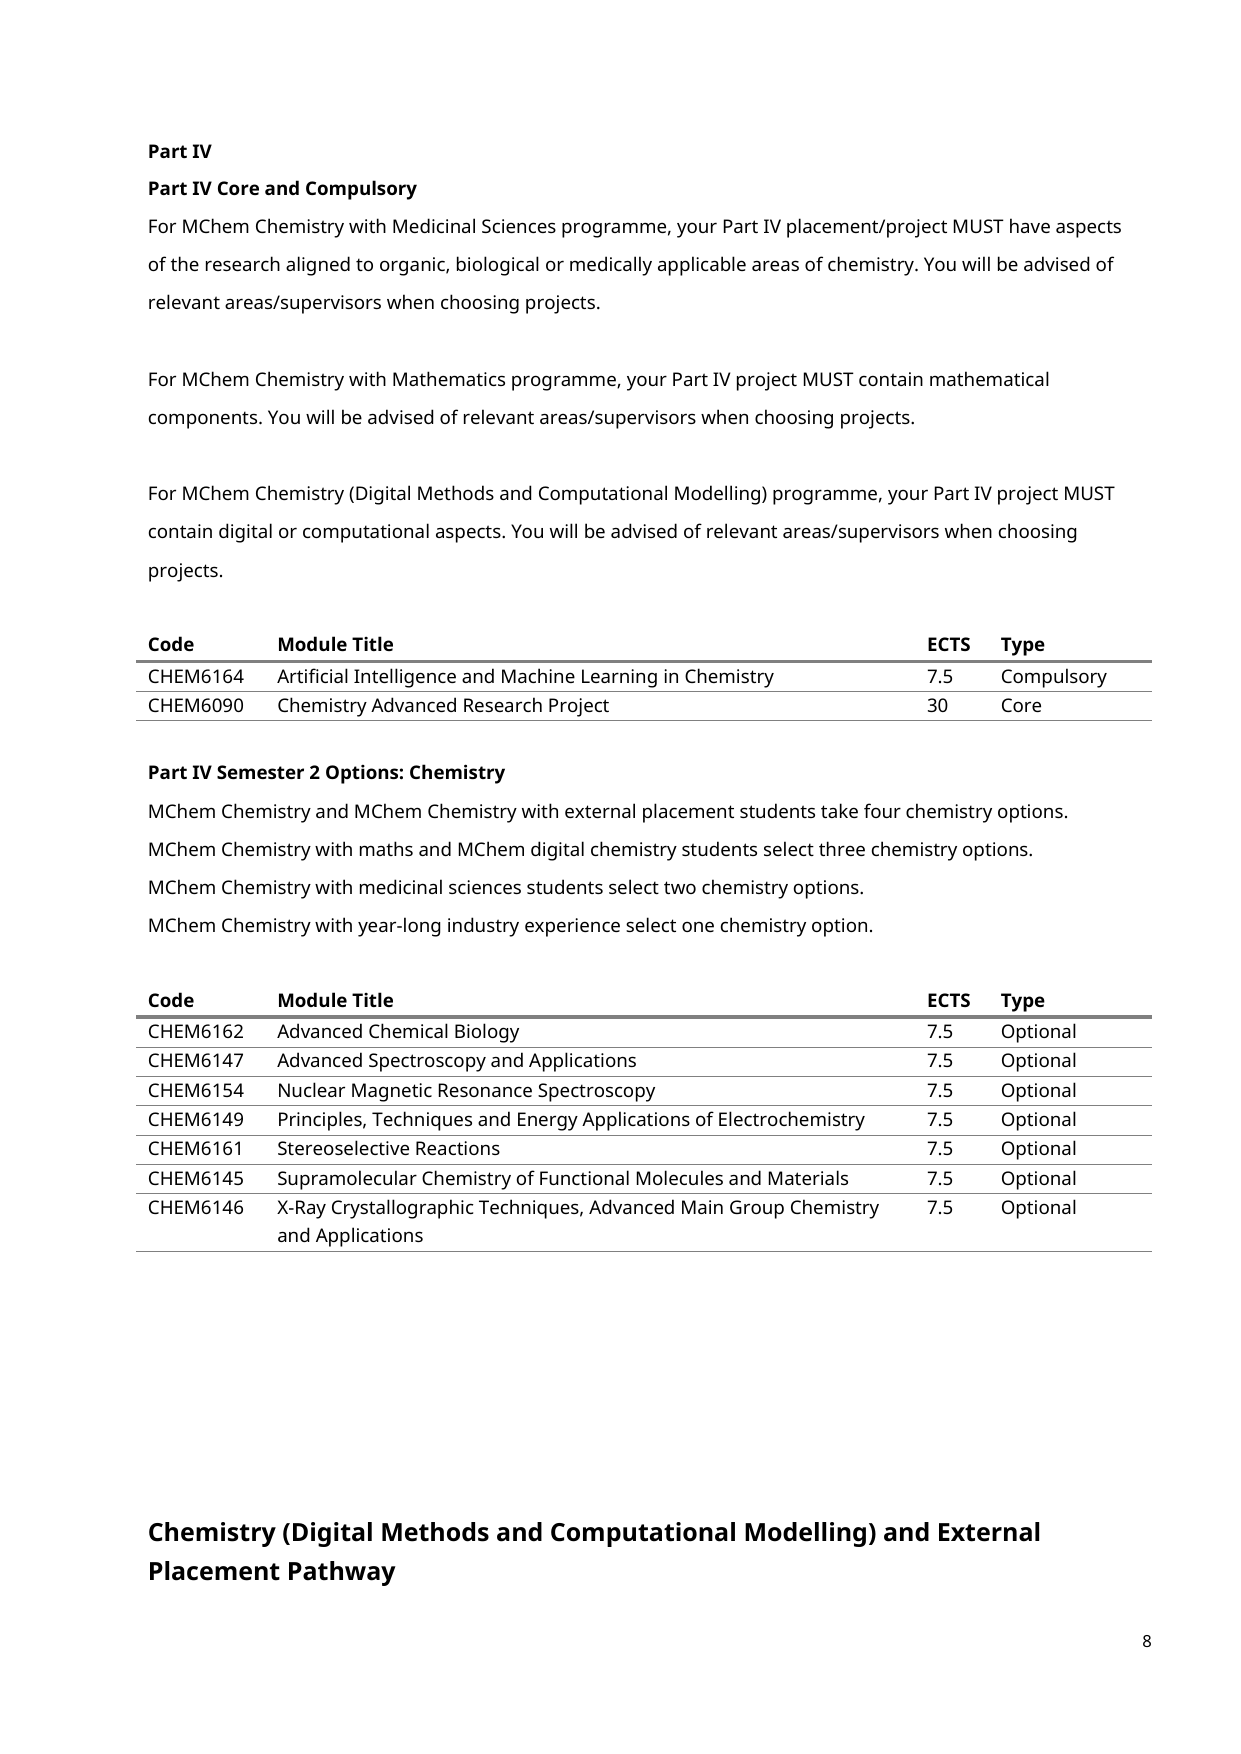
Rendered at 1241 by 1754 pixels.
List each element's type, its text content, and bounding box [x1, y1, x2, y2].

table_cell Module Title [266, 632, 916, 660]
table_cell Compulsory [989, 663, 1152, 691]
table_cell Advanced Spectroscopy and Applications [266, 1048, 916, 1076]
table_cell CHEM6164 [136, 663, 266, 691]
table_cell CHEM6149 [136, 1106, 266, 1134]
table_cell [136, 1590, 1152, 1626]
table_cell Core [989, 692, 1152, 720]
table_cell Type [989, 987, 1152, 1015]
table_cell Optional [989, 1165, 1152, 1193]
table_cell Artificial Intelligence and Machine Learning in Chemistry [266, 663, 916, 691]
table_cell CHEM6154 [136, 1077, 266, 1105]
table_cell 7.5 [916, 1019, 989, 1047]
table_cell 7.5 [916, 1106, 989, 1134]
table_cell Principles, Techniques and Energy Applications of Electrochemistry [266, 1106, 916, 1134]
table_cell Part IV [136, 99, 1152, 175]
table_cell CHEM6090 [136, 692, 266, 720]
table_cell Part IV Core and Compulsory For MChem Chemistry with Medicinal Sciences programme, your Part IV placement/project MUST have aspects of the research aligned to organic, biological or medically applicable areas of chemistry. You will be advised of relevant areas/supervisors when choosing projects. For MChem Chemistry with Mathematics programme, your Part IV project MUST contain mathematical components. You will be advised of relevant areas/supervisors when choosing projects. For MChem Chemistry (Digital Methods and Computational Modelling) programme, your Part IV project MUST contain digital or computational aspects. You will be advised of relevant areas/supervisors when choosing projects. [136, 175, 1152, 632]
table_cell 7.5 [916, 663, 989, 691]
table_cell Type [989, 632, 1152, 660]
table_cell Stereoselective Reactions [266, 1136, 916, 1164]
table_cell CHEM6161 [136, 1136, 266, 1164]
table_cell 7.5 [916, 1194, 989, 1251]
table_cell X-Ray Crystallographic Techniques, Advanced Main Group Chemistry and Applications [266, 1194, 916, 1251]
table_cell 7.5 [916, 1136, 989, 1164]
table_cell CHEM6147 [136, 1048, 266, 1076]
table_cell Optional [989, 1106, 1152, 1134]
table_cell CHEM6145 [136, 1165, 266, 1193]
table_cell Optional [989, 1077, 1152, 1105]
table_cell Optional [989, 1048, 1152, 1076]
table_cell ECTS [916, 632, 989, 660]
table_cell 7.5 [916, 1165, 989, 1193]
table_cell 7.5 [916, 1048, 989, 1076]
table_cell 30 [916, 692, 989, 720]
table_cell Code [136, 632, 266, 660]
table_cell Optional [989, 1194, 1152, 1251]
table_cell Nuclear Magnetic Resonance Spectroscopy [266, 1077, 916, 1105]
table_cell Advanced Chemical Biology [266, 1019, 916, 1047]
table_cell Part IV Semester 2 Options: Chemistry MChem Chemistry and MChem Chemistry with external placement students take four chemistry options. MChem Chemistry with maths and MChem digital chemistry students select three chemistry options. MChem Chemistry with medicinal sciences students select two chemistry options. MChem Chemistry with year-long industry experience select one chemistry option. [136, 721, 1152, 987]
table_cell CHEM6146 [136, 1194, 266, 1251]
table_cell Supramolecular Chemistry of Functional Molecules and Materials [266, 1165, 916, 1193]
table_cell Chemistry (Digital Methods and Computational Modelling) and External Placement Pathway [136, 1252, 1152, 1590]
table_cell Chemistry Advanced Research Project [266, 692, 916, 720]
table_cell Code [136, 987, 266, 1015]
table_cell Optional [989, 1136, 1152, 1164]
table_cell Optional [989, 1019, 1152, 1047]
table_cell ECTS [916, 987, 989, 1015]
table_cell Module Title [266, 987, 916, 1015]
table_cell CHEM6162 [136, 1019, 266, 1047]
table_cell 7.5 [916, 1077, 989, 1105]
